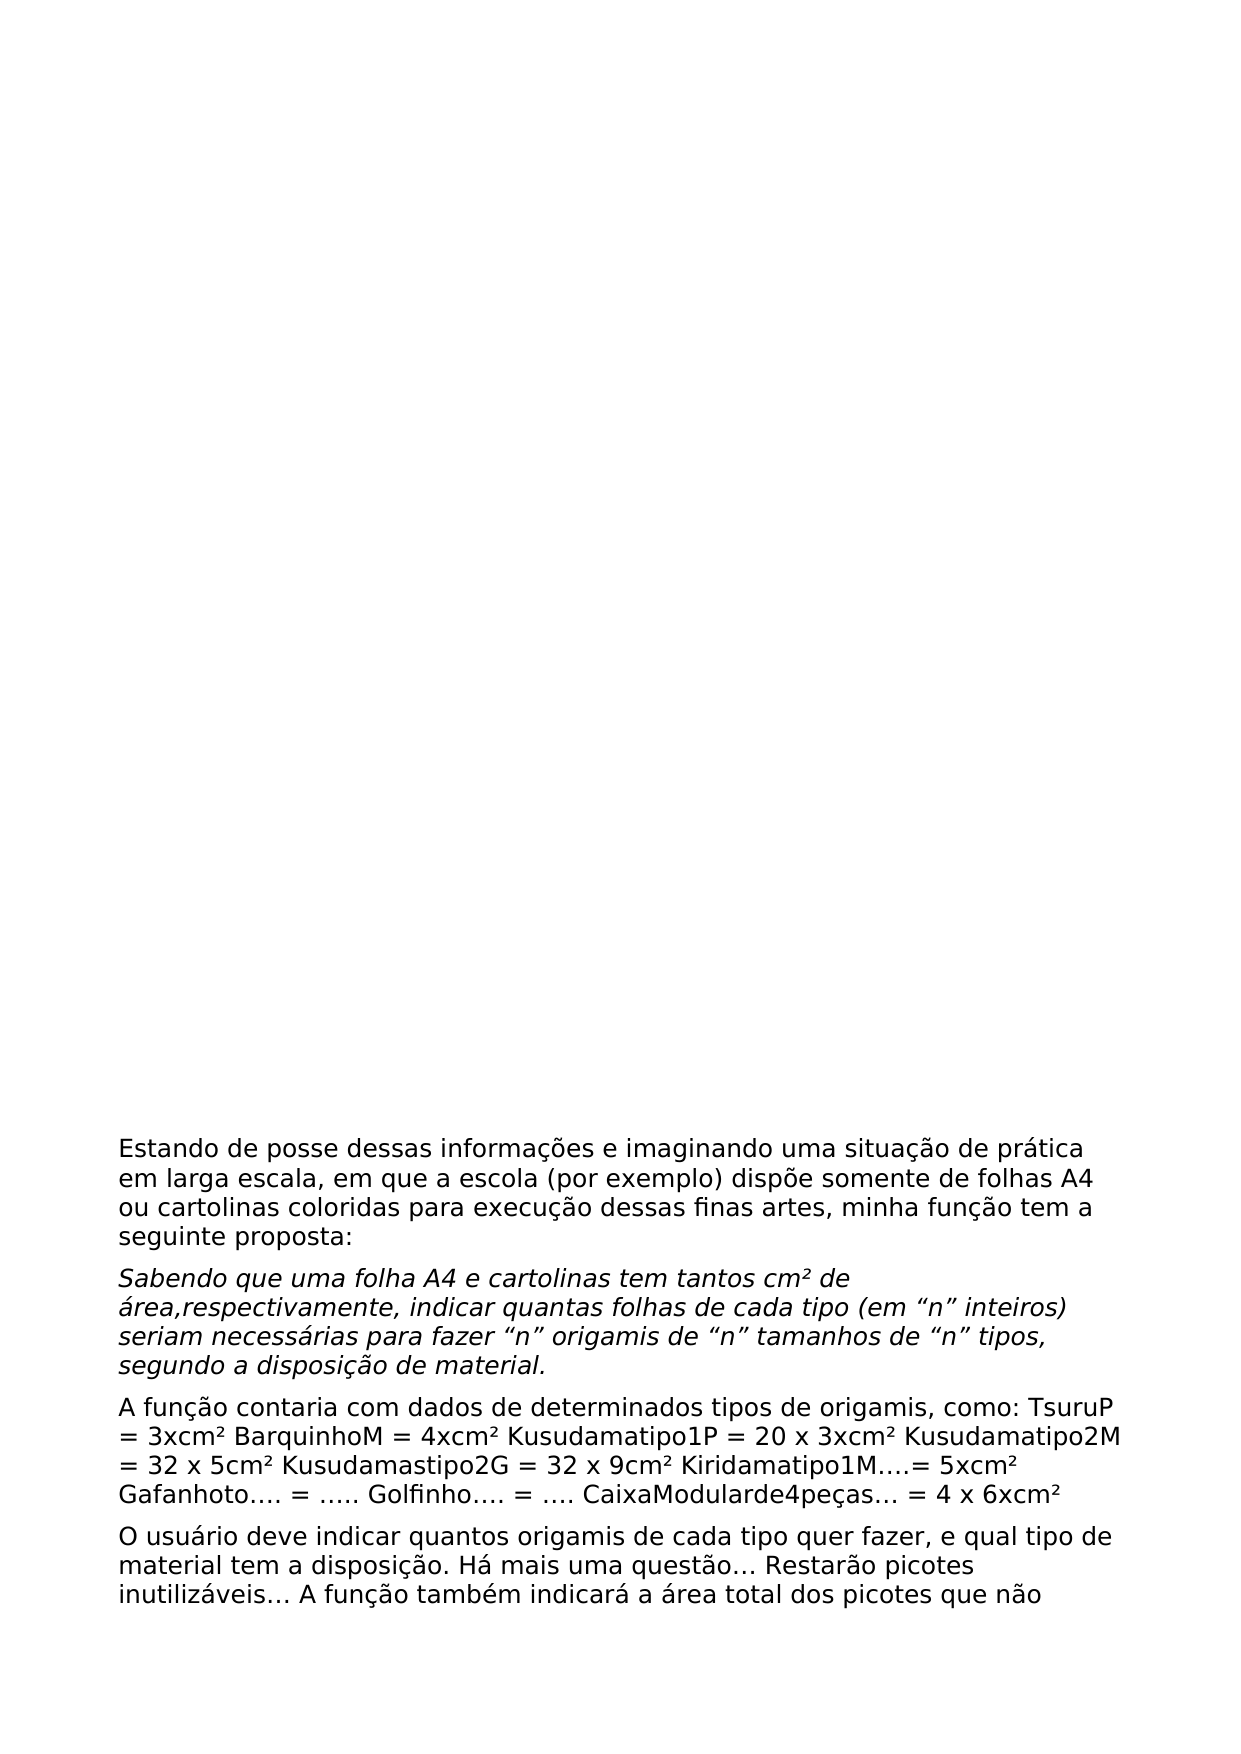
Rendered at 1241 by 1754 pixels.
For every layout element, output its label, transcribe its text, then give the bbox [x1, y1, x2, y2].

text A função contaria com dados de determinados tipos de origamis, como: TsuruP = 3xcm² BarquinhoM = 4xcm² Kusudamatipo1P = 20 x 3xcm² Kusudamatipo2M = 32 x 5cm² Kusudamastipo2G = 32 x 9cm² Kiridamatipo1M….= 5xcm² Gafanhoto…. = ….. Golfinho…. = …. CaixaModularde4peças… = 4 x 6xcm² [118, 1393, 1122, 1509]
text O usuário deve indicar quantos origamis de cada tipo quer fazer, e qual tipo de material tem a disposição. Há mais uma questão… Restarão picotes inutilizáveis… A função também indicará a área total dos picotes que não [118, 1522, 1122, 1609]
text Estando de posse dessas informações e imaginando uma situação de prática em larga escala, em que a escola (por exemplo) dispõe somente de folhas A4 ou cartolinas coloridas para execução dessas finas artes, minha função tem a seguinte proposta: [118, 1134, 1122, 1251]
text Sabendo que uma folha A4 e cartolinas tem tantos cm² de área,respectivamente, indicar quantas folhas de cada tipo (em “n” inteiros) seriam necessárias para fazer “n” origamis de “n” tamanhos de “n” tipos, segundo a disposição de material. [118, 1264, 1122, 1380]
